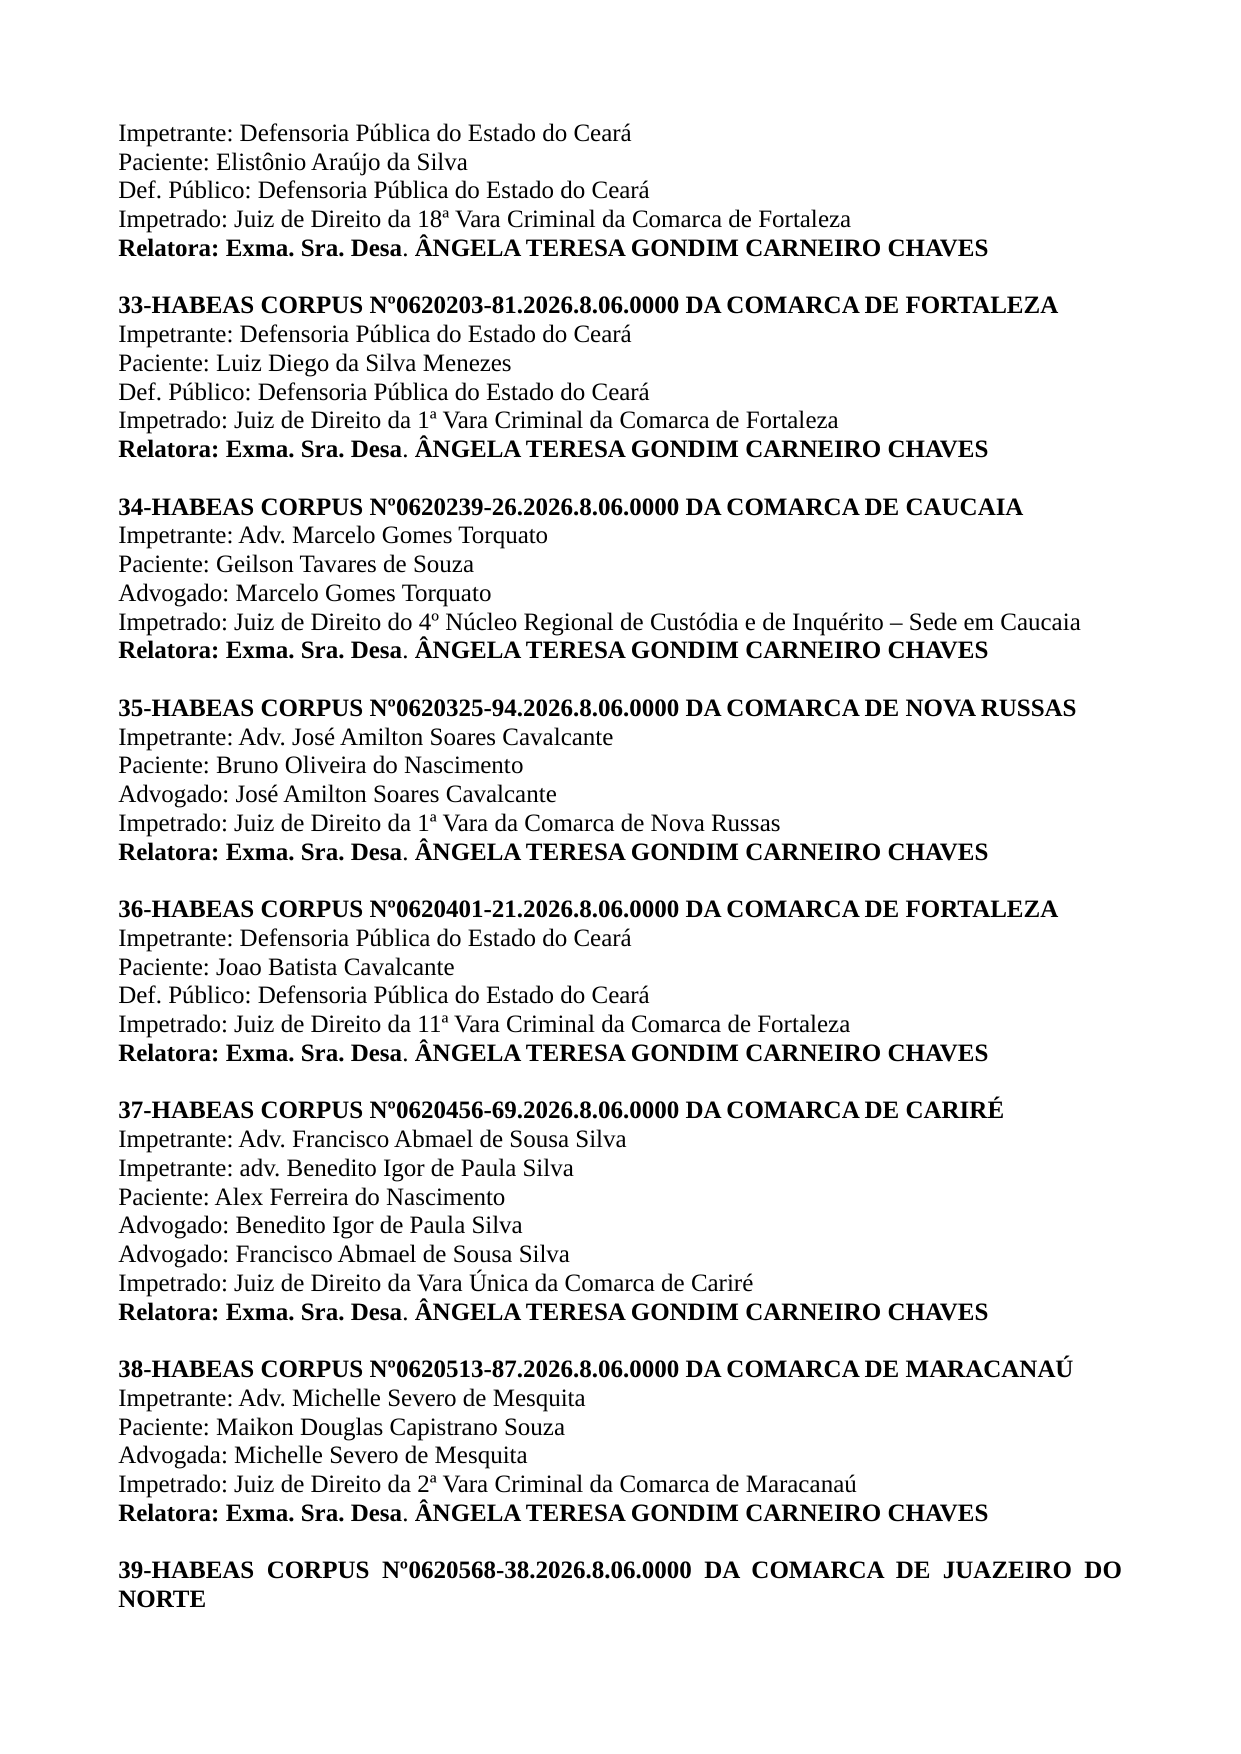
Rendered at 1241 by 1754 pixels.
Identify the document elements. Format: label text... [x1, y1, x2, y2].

text Relatora: Exma. Sra. Desa. ÂNGELA TERESA GONDIM CARNEIRO CHAVES [118, 233, 1122, 262]
text Def. Público: Defensoria Pública do Estado do Ceará [118, 377, 1122, 406]
text Impetrante: Adv. José Amilton Soares Cavalcante [118, 722, 1122, 751]
text Advogado: Benedito Igor de Paula Silva [118, 1211, 1122, 1239]
text Impetrado: Juiz de Direito da 1ª Vara Criminal da Comarca de Fortaleza [118, 406, 1122, 434]
text Advogado: Francisco Abmael de Sousa Silva [118, 1239, 1122, 1268]
text Paciente: Alex Ferreira do Nascimento [118, 1182, 1122, 1211]
text Impetrado: Juiz de Direito da 11ª Vara Criminal da Comarca de Fortaleza [118, 1009, 1122, 1038]
text Paciente: Luiz Diego da Silva Menezes [118, 348, 1122, 377]
text Impetrante: Defensoria Pública do Estado do Ceará [118, 923, 1122, 952]
text Impetrado: Juiz de Direito da 2ª Vara Criminal da Comarca de Maracanaú [118, 1469, 1122, 1498]
text Relatora: Exma. Sra. Desa. ÂNGELA TERESA GONDIM CARNEIRO CHAVES [118, 434, 1122, 463]
text Def. Público: Defensoria Pública do Estado do Ceará [118, 176, 1122, 204]
text Relatora: Exma. Sra. Desa. ÂNGELA TERESA GONDIM CARNEIRO CHAVES [118, 1038, 1122, 1067]
text Advogado: José Amilton Soares Cavalcante [118, 779, 1122, 808]
text Impetrado: Juiz de Direito da 18ª Vara Criminal da Comarca de Fortaleza [118, 204, 1122, 233]
text Impetrado: Juiz de Direito da 1ª Vara da Comarca de Nova Russas [118, 808, 1122, 837]
text Relatora: Exma. Sra. Desa. ÂNGELA TERESA GONDIM CARNEIRO CHAVES [118, 1498, 1122, 1527]
text Relatora: Exma. Sra. Desa. ÂNGELA TERESA GONDIM CARNEIRO CHAVES [118, 837, 1122, 866]
text Advogado: Marcelo Gomes Torquato [118, 578, 1122, 607]
text 36-HABEAS CORPUS Nº0620401-21.2026.8.06.0000 DA COMARCA DE FORTALEZA [118, 894, 1122, 923]
text Paciente: Joao Batista Cavalcante [118, 952, 1122, 981]
text Impetrado: Juiz de Direito da Vara Única da Comarca de Cariré [118, 1268, 1122, 1297]
text Impetrante: Adv. Michelle Severo de Mesquita [118, 1383, 1122, 1412]
text 35-HABEAS CORPUS Nº0620325-94.2026.8.06.0000 DA COMARCA DE NOVA RUSSAS [118, 693, 1122, 722]
text Impetrante: Adv. Francisco Abmael de Sousa Silva [118, 1124, 1122, 1153]
text 39-HABEAS CORPUS Nº0620568-38.2026.8.06.0000 DA COMARCA DE JUAZEIRO DO NORTE [118, 1556, 1122, 1613]
text Relatora: Exma. Sra. Desa. ÂNGELA TERESA GONDIM CARNEIRO CHAVES [118, 1297, 1122, 1326]
text 37-HABEAS CORPUS Nº0620456-69.2026.8.06.0000 DA COMARCA DE CARIRÉ [118, 1096, 1122, 1124]
text 38-HABEAS CORPUS Nº0620513-87.2026.8.06.0000 DA COMARCA DE MARACANAÚ [118, 1354, 1122, 1383]
text Paciente: Bruno Oliveira do Nascimento [118, 751, 1122, 779]
text Impetrante: Defensoria Pública do Estado do Ceará [118, 118, 1122, 147]
text Relatora: Exma. Sra. Desa. ÂNGELA TERESA GONDIM CARNEIRO CHAVES [118, 636, 1122, 664]
text Def. Público: Defensoria Pública do Estado do Ceará [118, 981, 1122, 1009]
text Impetrante: Adv. Marcelo Gomes Torquato [118, 521, 1122, 549]
text Impetrante: Defensoria Pública do Estado do Ceará [118, 319, 1122, 348]
text Paciente: Elistônio Araújo da Silva [118, 147, 1122, 176]
text 34-HABEAS CORPUS Nº0620239-26.2026.8.06.0000 DA COMARCA DE CAUCAIA [118, 492, 1122, 521]
text Paciente: Maikon Douglas Capistrano Souza [118, 1412, 1122, 1441]
text Paciente: Geilson Tavares de Souza [118, 549, 1122, 578]
text Impetrado: Juiz de Direito do 4º Núcleo Regional de Custódia e de Inquérito – Sede em Caucaia [118, 607, 1122, 636]
text Impetrante: adv. Benedito Igor de Paula Silva [118, 1153, 1122, 1182]
text Advogada: Michelle Severo de Mesquita [118, 1441, 1122, 1469]
text 33-HABEAS CORPUS Nº0620203-81.2026.8.06.0000 DA COMARCA DE FORTALEZA [118, 291, 1122, 319]
